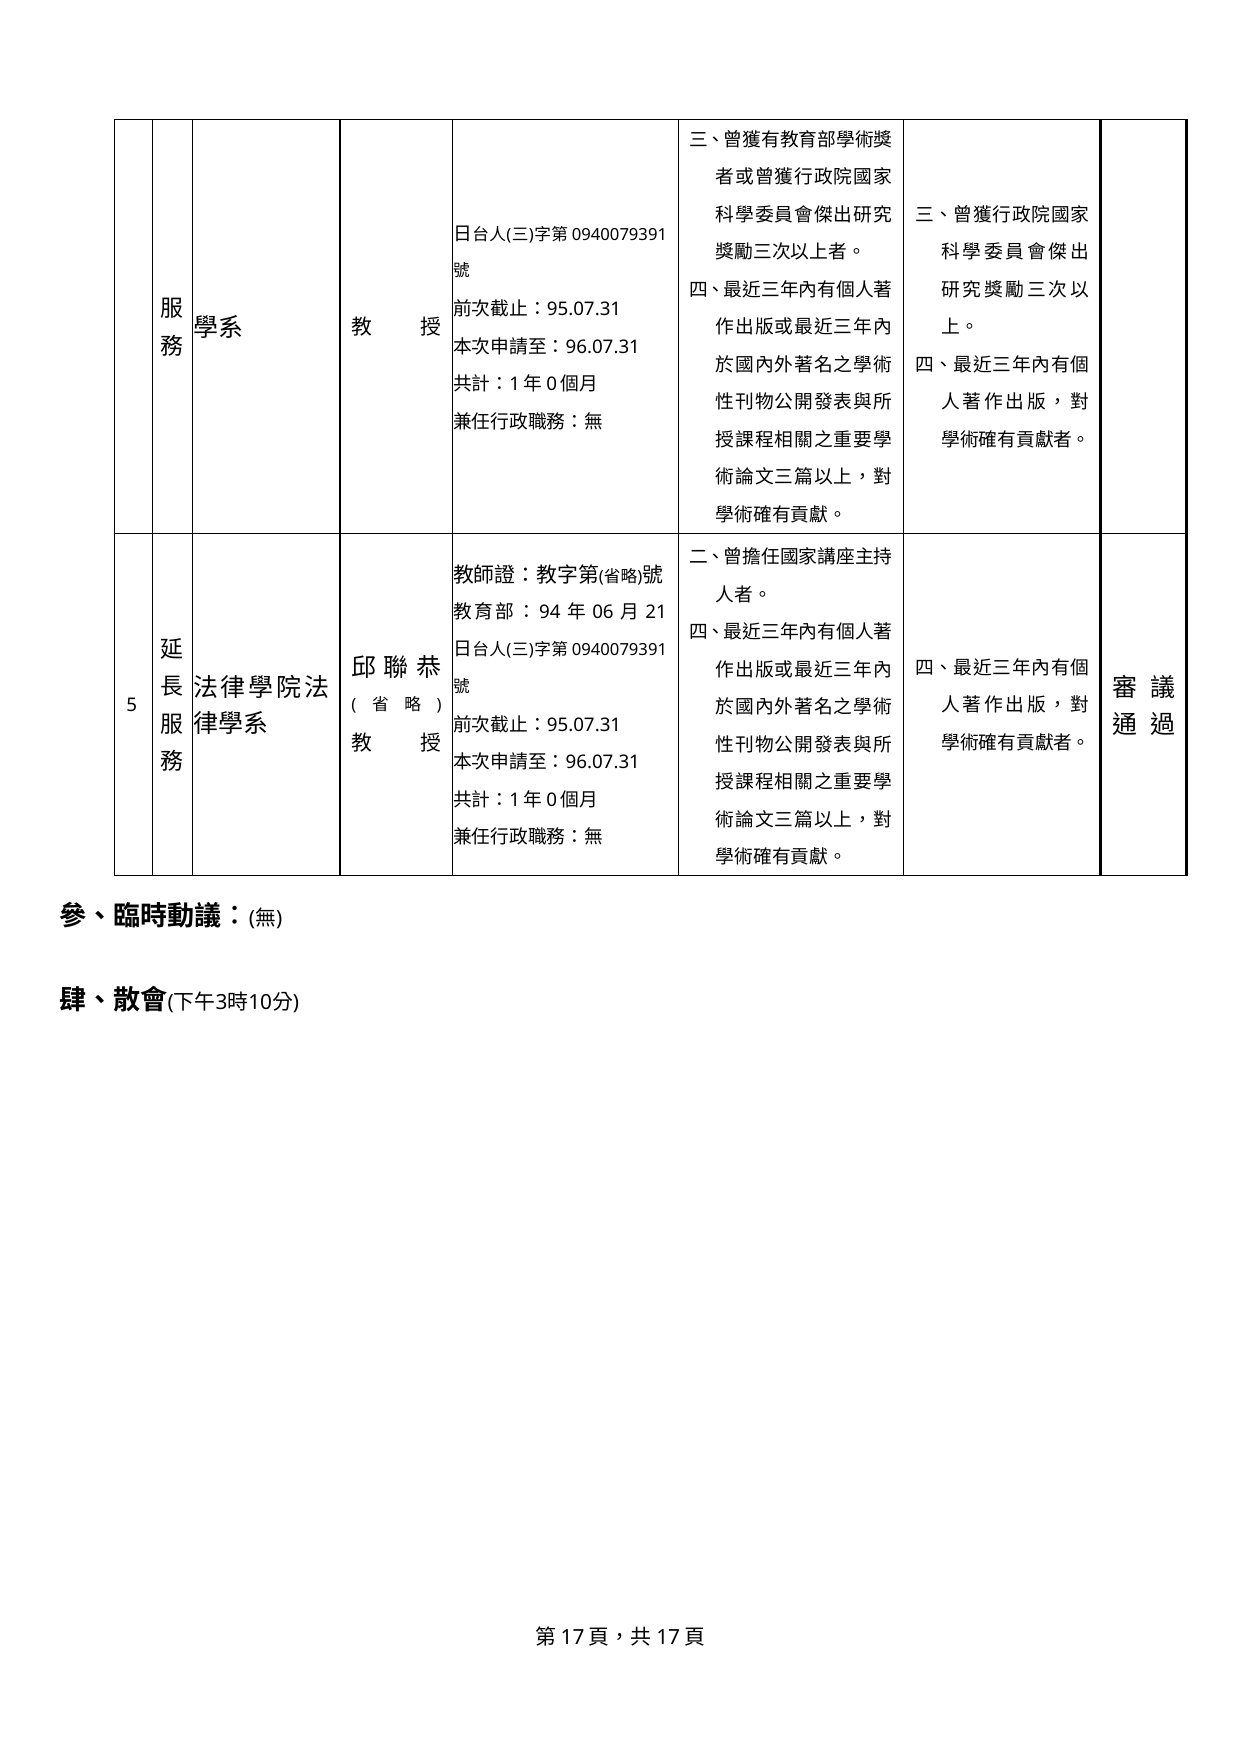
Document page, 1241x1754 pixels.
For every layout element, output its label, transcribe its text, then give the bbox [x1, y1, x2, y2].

text 肆、散會(下午3時10分) [59, 960, 1181, 1035]
table_cell 延長服務 [153, 534, 192, 875]
table_cell [115, 120, 152, 533]
table_cell 教授 [341, 120, 452, 533]
table_cell 5 [115, 534, 152, 875]
table_cell 審議通過 [1102, 534, 1185, 875]
table_cell 學系 [193, 120, 339, 533]
table_cell 法律學院法律學系 [193, 534, 339, 875]
table_cell 三、曾獲有教育部學術獎者或曾獲行政院國家科學委員會傑出研究獎勵三次以上者。 四、最近三年內有個人著作出版或最近三年內於國內外著名之學術性刊物公開發表與所授課程相關之重要學術論文三篇以上，對學術確有貢獻。 [679, 120, 903, 533]
text 參、臨時動議︰(無) [59, 876, 1181, 951]
table_cell 邱聯恭 (省略) 教授 [341, 534, 452, 875]
table_cell [1102, 120, 1185, 533]
table_cell 服務 [153, 120, 192, 533]
table_cell 日台人(三)字第0940079391號 前次截止：95.07.31 本次申請至：96.07.31 共計：1年0個月 兼任行政職務：無 [453, 120, 678, 533]
table_cell 四、最近三年內有個人著作出版，對學術確有貢獻者。 [904, 534, 1099, 875]
table_cell 三、曾獲行政院國家科學委員會傑出研究獎勵三次以上。 四、最近三年內有個人著作出版，對學術確有貢獻者。 [904, 120, 1099, 533]
table_cell 二、曾擔任國家講座主持人者。 四、最近三年內有個人著作出版或最近三年內於國內外著名之學術性刊物公開發表與所授課程相關之重要學術論文三篇以上，對學術確有貢獻。 [679, 534, 903, 875]
table_cell 教師證：教字第(省略)號 教育部：94年06月21日台人(三)字第0940079391號 前次截止：95.07.31 本次申請至：96.07.31 共計：1年0個月 兼任行政職務：無 [453, 534, 678, 875]
